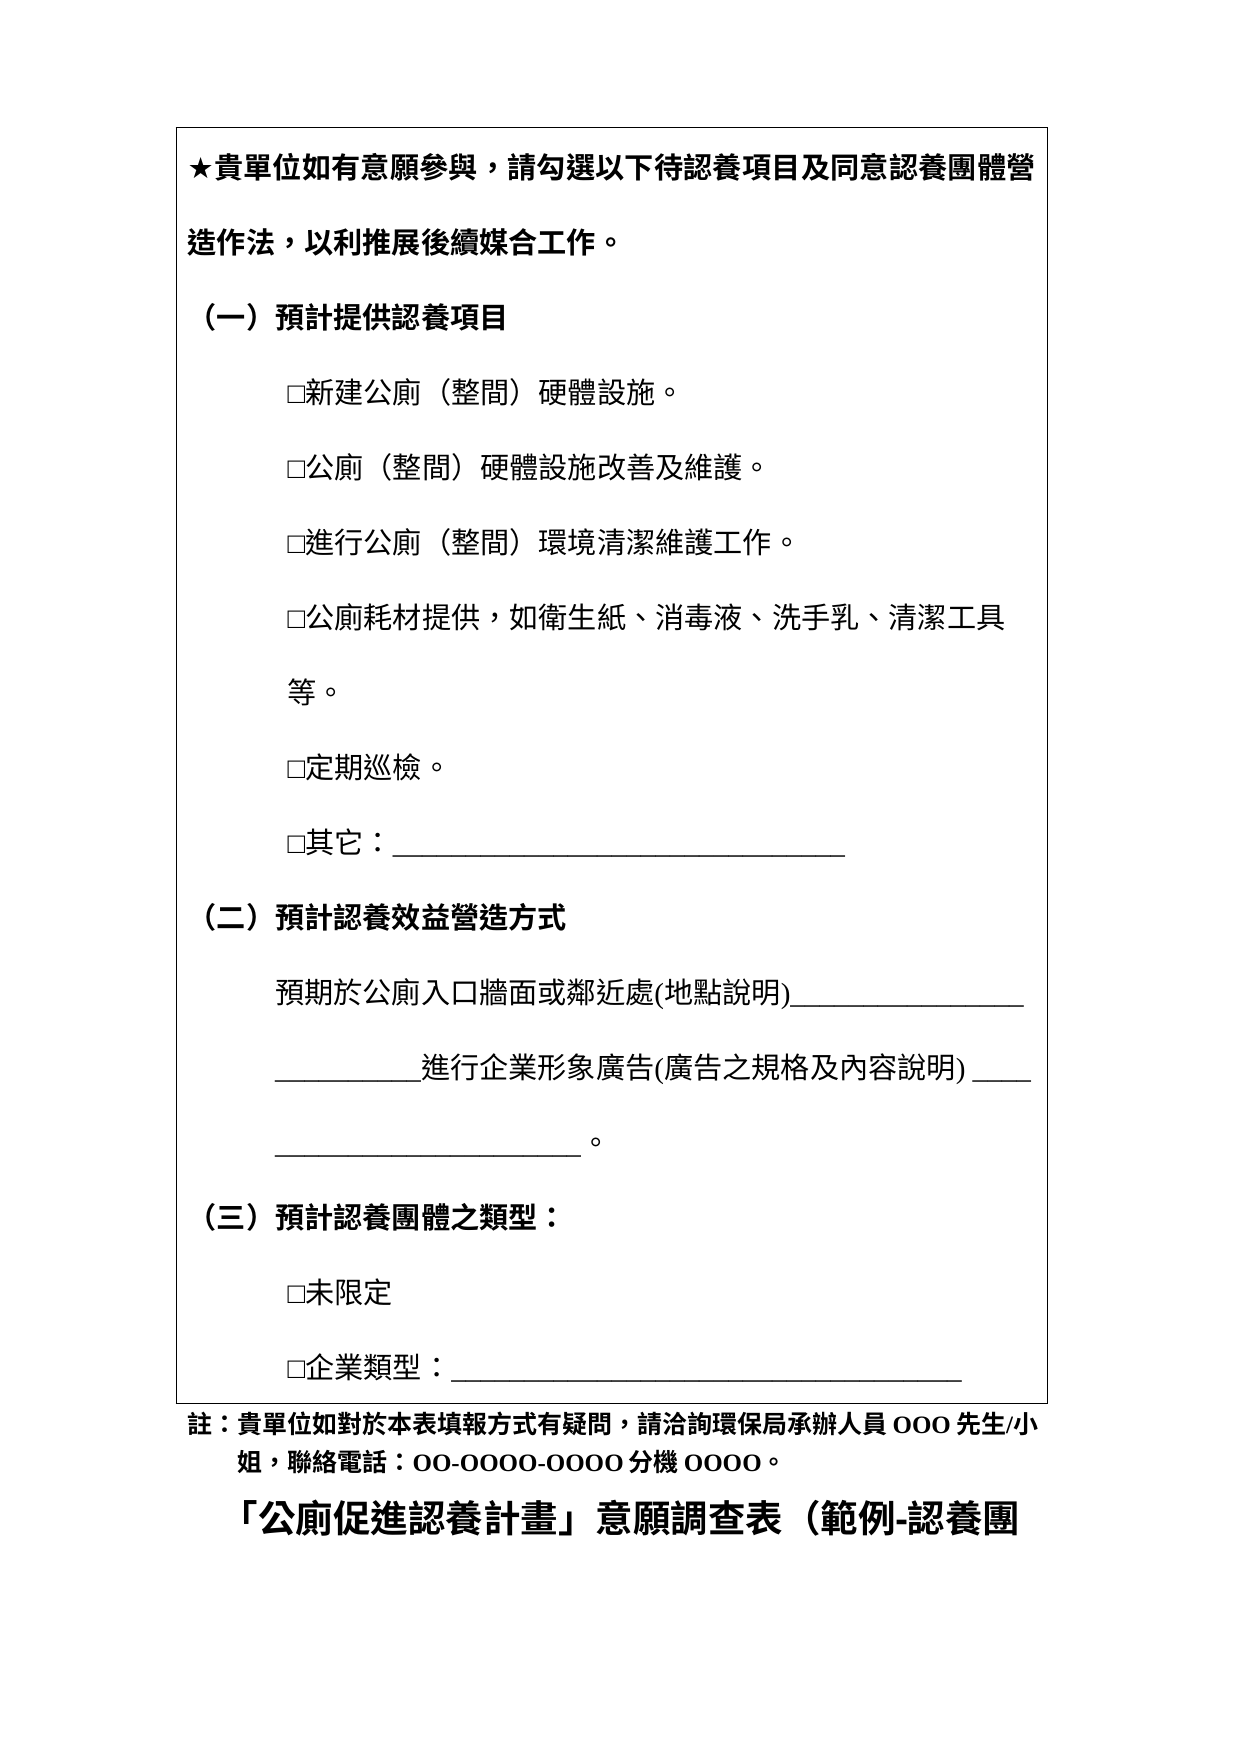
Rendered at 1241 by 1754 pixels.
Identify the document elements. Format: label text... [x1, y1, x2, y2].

table_cell ★貴單位如有意願參與，請勾選以下待認養項目及同意認養團體營造作法，以利推展後續媒合工作。 （一）預計提供認養項目 □新建公廁（整間）硬體設施。 □公廁（整間）硬體設施改善及維護。 □進行公廁（整間）環境清潔維護工作。 □公廁耗材提供，如衛生紙、消毒液、洗手乳、清潔工具等。 □定期巡檢。 □其它：_______________________________ （二）預計認養效益營造方式 預期於公廁入口牆面或鄰近處(地點說明)________________ __________進行企業形象廣告(廣告之規格及內容說明) ____ _____________________。 （三）預計認養團體之類型： □未限定 □企業類型：___________________________________ [177, 128, 1047, 1403]
text 「公廁促進認養計畫」意願調查表（範例-認養團 [187, 1479, 1053, 1554]
text 註：貴單位如對於本表填報方式有疑問，請洽詢環保局承辦人員OOO先生/小姐，聯絡電話：OO-OOOO-OOOO分機OOOO。 [187, 1404, 1053, 1479]
